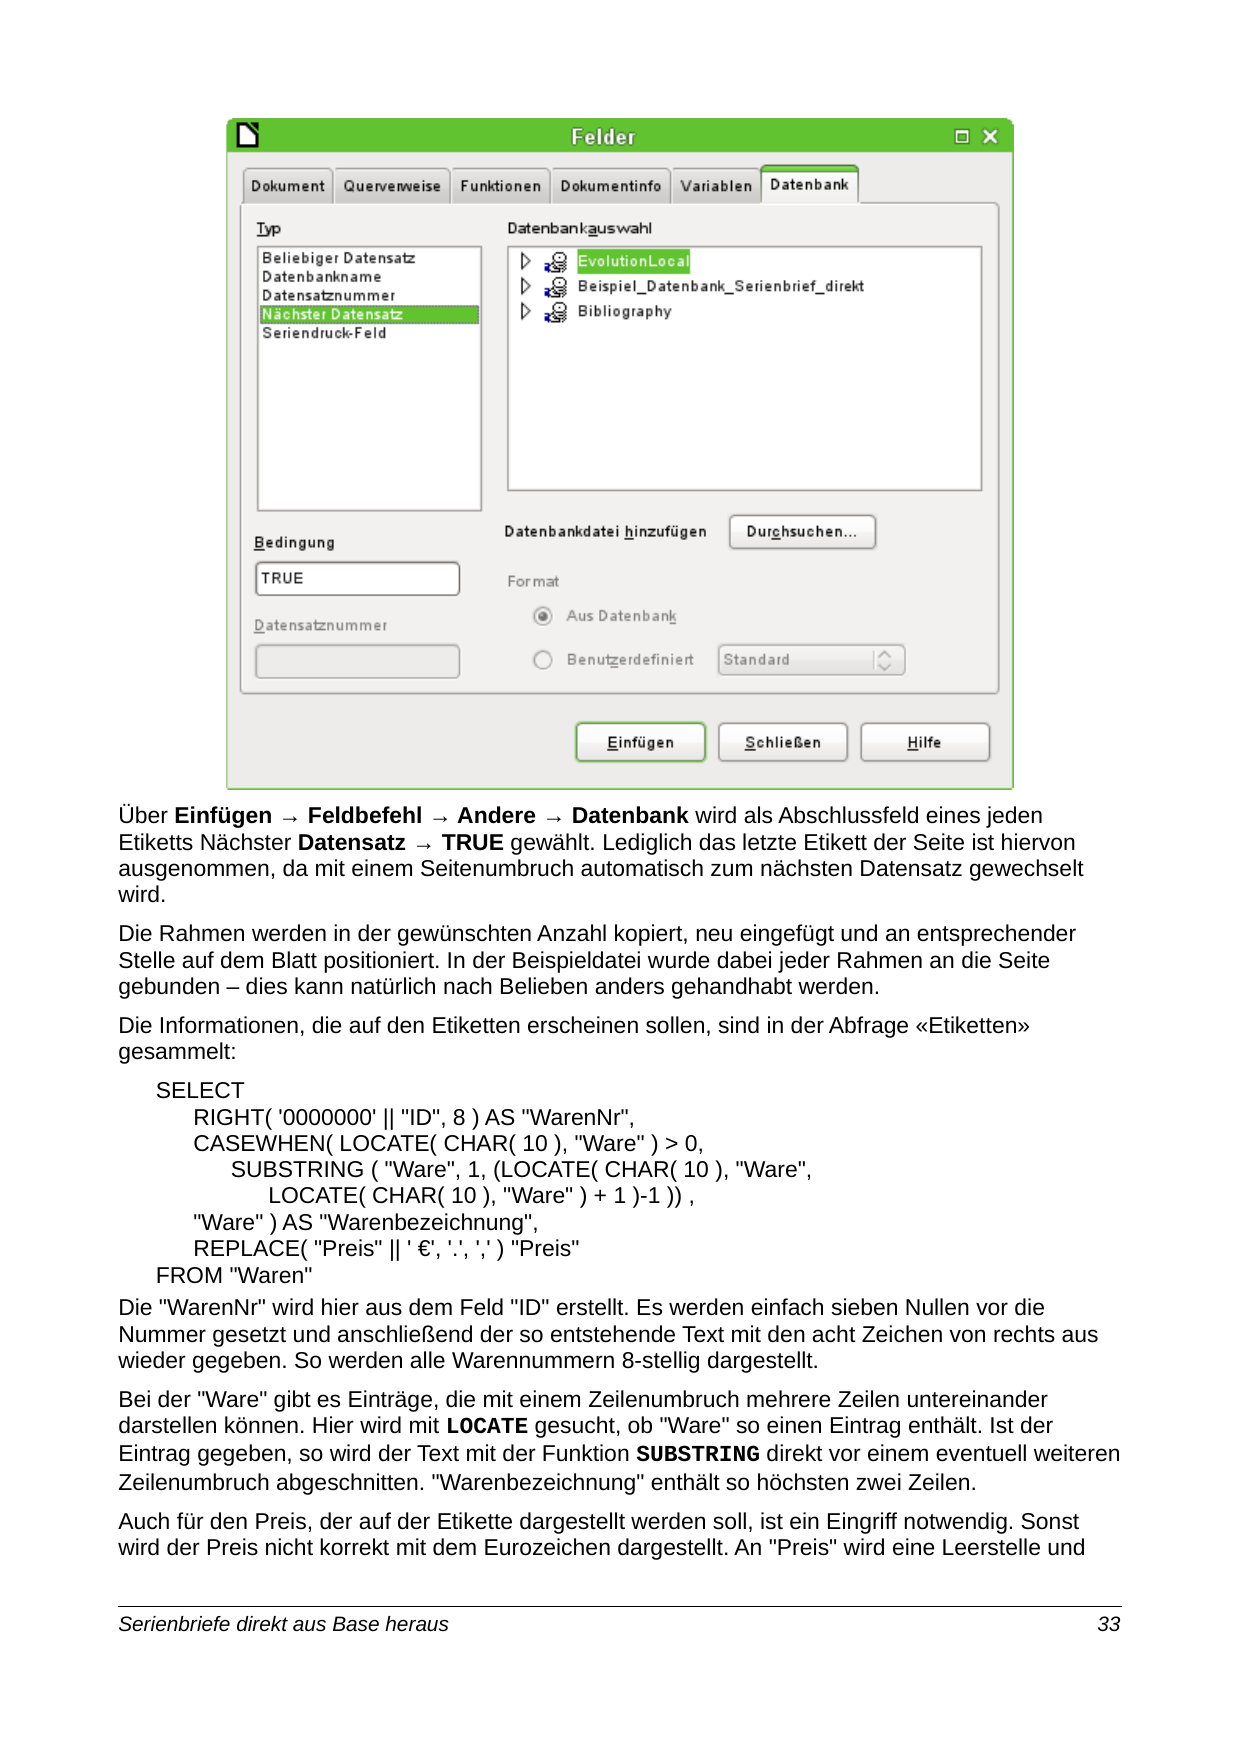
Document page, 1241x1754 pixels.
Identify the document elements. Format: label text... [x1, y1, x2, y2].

text Die Rahmen werden in der gewünschten Anzahl kopiert, neu eingefügt und an entsprechender Stelle auf dem Blatt positioniert. In der Beispieldatei wurde dabei jeder Rahmen an die Seite gebunden – dies kann natürlich nach Belieben anders gehandhabt werden. [118, 920, 1122, 999]
picture [226, 118, 1014, 790]
text Über Einfügen → Feldbefehl → Andere → Datenbank wird als Abschlussfeld eines jeden Etiketts Nächster Datensatz → TRUE gewählt. Lediglich das letzte Etikett der Seite ist hiervon ausgenommen, da mit einem Seitenumbruch automatisch zum nächsten Datensatz gewechselt wird. [118, 802, 1122, 908]
text SELECT RIGHT( '0000000' || "ID", 8 ) AS "WarenNr", CASEWHEN( LOCATE( CHAR( 10 ), "Ware" ) > 0, SUBSTRING ( "Ware", 1, (LOCATE( CHAR( 10 ), "Ware", LOCATE( CHAR( 10 ), "Ware" ) + 1 )-1 )) , "Ware" ) AS "Warenbezeichnung", REPLACE( "Preis" || ' €', '.', ',' ) "Preis" FROM "Waren" [156, 1077, 1122, 1288]
text Die "WarenNr" wird hier aus dem Feld "ID" erstellt. Es werden einfach sieben Nullen vor die Nummer gesetzt und anschließend der so entstehende Text mit den acht Zeichen von rechts aus wieder gegeben. So werden alle Warennummern 8-stellig dargestellt. [118, 1294, 1122, 1373]
text Auch für den Preis, der auf der Etikette dargestellt werden soll, ist ein Eingriff notwendig. Sonst wird der Preis nicht korrekt mit dem Eurozeichen dargestellt. An "Preis" wird eine Leerstelle und [118, 1508, 1122, 1560]
text Bei der "Ware" gibt es Einträge, die mit einem Zeilenumbruch mehrere Zeilen untereinander darstellen können. Hier wird mit LOCATE gesucht, ob "Ware" so einen Eintrag enthält. Ist der Eintrag gegeben, so wird der Text mit der Funktion SUBSTRING direkt vor einem eventuell weiteren Zeilenumbruch abgeschnitten. "Warenbezeichnung" enthält so höchsten zwei Zeilen. [118, 1386, 1122, 1495]
text Die Informationen, die auf den Etiketten erscheinen sollen, sind in der Abfrage «Etiketten» gesammelt: [118, 1012, 1122, 1064]
